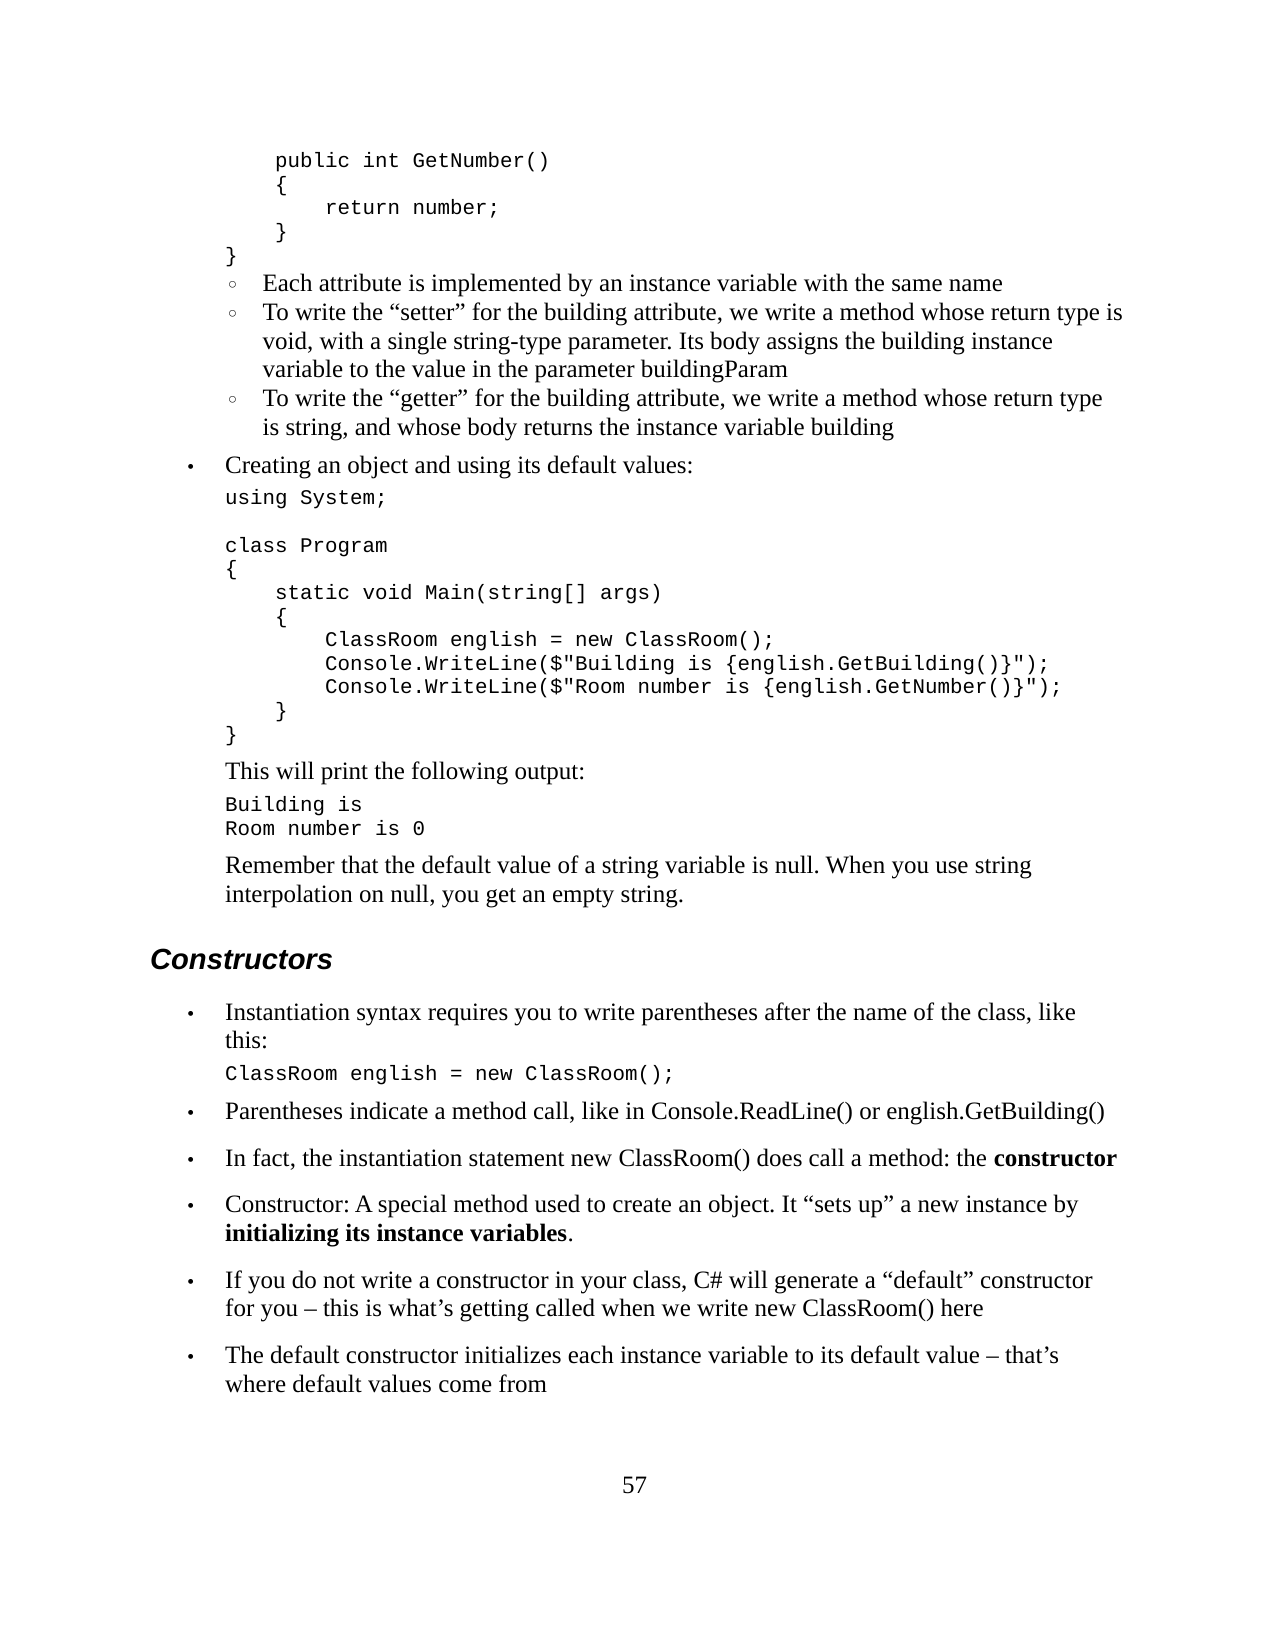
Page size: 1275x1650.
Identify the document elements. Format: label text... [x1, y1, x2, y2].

list } [187, 724, 1125, 747]
list } [187, 221, 1125, 244]
list } [187, 244, 1125, 268]
list class Program [187, 535, 1125, 558]
list Remember that the default value of a string variable is null. When you use string interpolation on null, you get an empty string. [187, 850, 1125, 908]
list { [187, 558, 1125, 582]
list Creating an object and using its default values: [187, 450, 1125, 478]
list The default constructor initializes each instance variable to its default value – that’s where default values come from [187, 1340, 1125, 1398]
list Instantiation syntax requires you to write parentheses after the name of the class, like this: [187, 997, 1125, 1054]
list } [187, 700, 1125, 724]
list Parentheses indicate a method call, like in Console.ReadLine() or english.GetBuilding() [187, 1096, 1125, 1125]
list { [187, 174, 1125, 197]
list ClassRoom english = new ClassRoom(); [187, 629, 1125, 653]
list If you do not write a constructor in your class, C# will generate a “default” constructor for you – this is what’s getting called when we write new ClassRoom() here [187, 1265, 1125, 1322]
list Each attribute is implemented by an instance variable with the same name [225, 268, 1125, 297]
list ClassRoom english = new ClassRoom(); [187, 1063, 1125, 1087]
list Room number is 0 [187, 818, 1125, 841]
list This will print the following output: [187, 756, 1125, 785]
list Console.WriteLine($"Room number is {english.GetNumber()}"); [187, 677, 1125, 700]
subtitle Constructors [150, 942, 1125, 975]
list using System; [187, 487, 1125, 511]
list return number; [187, 197, 1125, 221]
list Building is [187, 794, 1125, 818]
list Console.WriteLine($"Building is {english.GetBuilding()}"); [187, 653, 1125, 677]
list In fact, the instantiation statement new ClassRoom() does call a method: the constructor [187, 1143, 1125, 1171]
list Constructor: A special method used to create an object. It “sets up” a new instance by initializing its instance variables. [187, 1189, 1125, 1247]
list { [187, 606, 1125, 629]
list To write the “setter” for the building attribute, we write a method whose return type is void, with a single string-type parameter. Its body assigns the building instance variable to the value in the parameter buildingParam [225, 297, 1125, 383]
list public int GetNumber() [187, 150, 1125, 174]
list To write the “getter” for the building attribute, we write a method whose return type is string, and whose body returns the instance variable building [225, 383, 1125, 441]
list static void Main(string[] args) [187, 582, 1125, 606]
